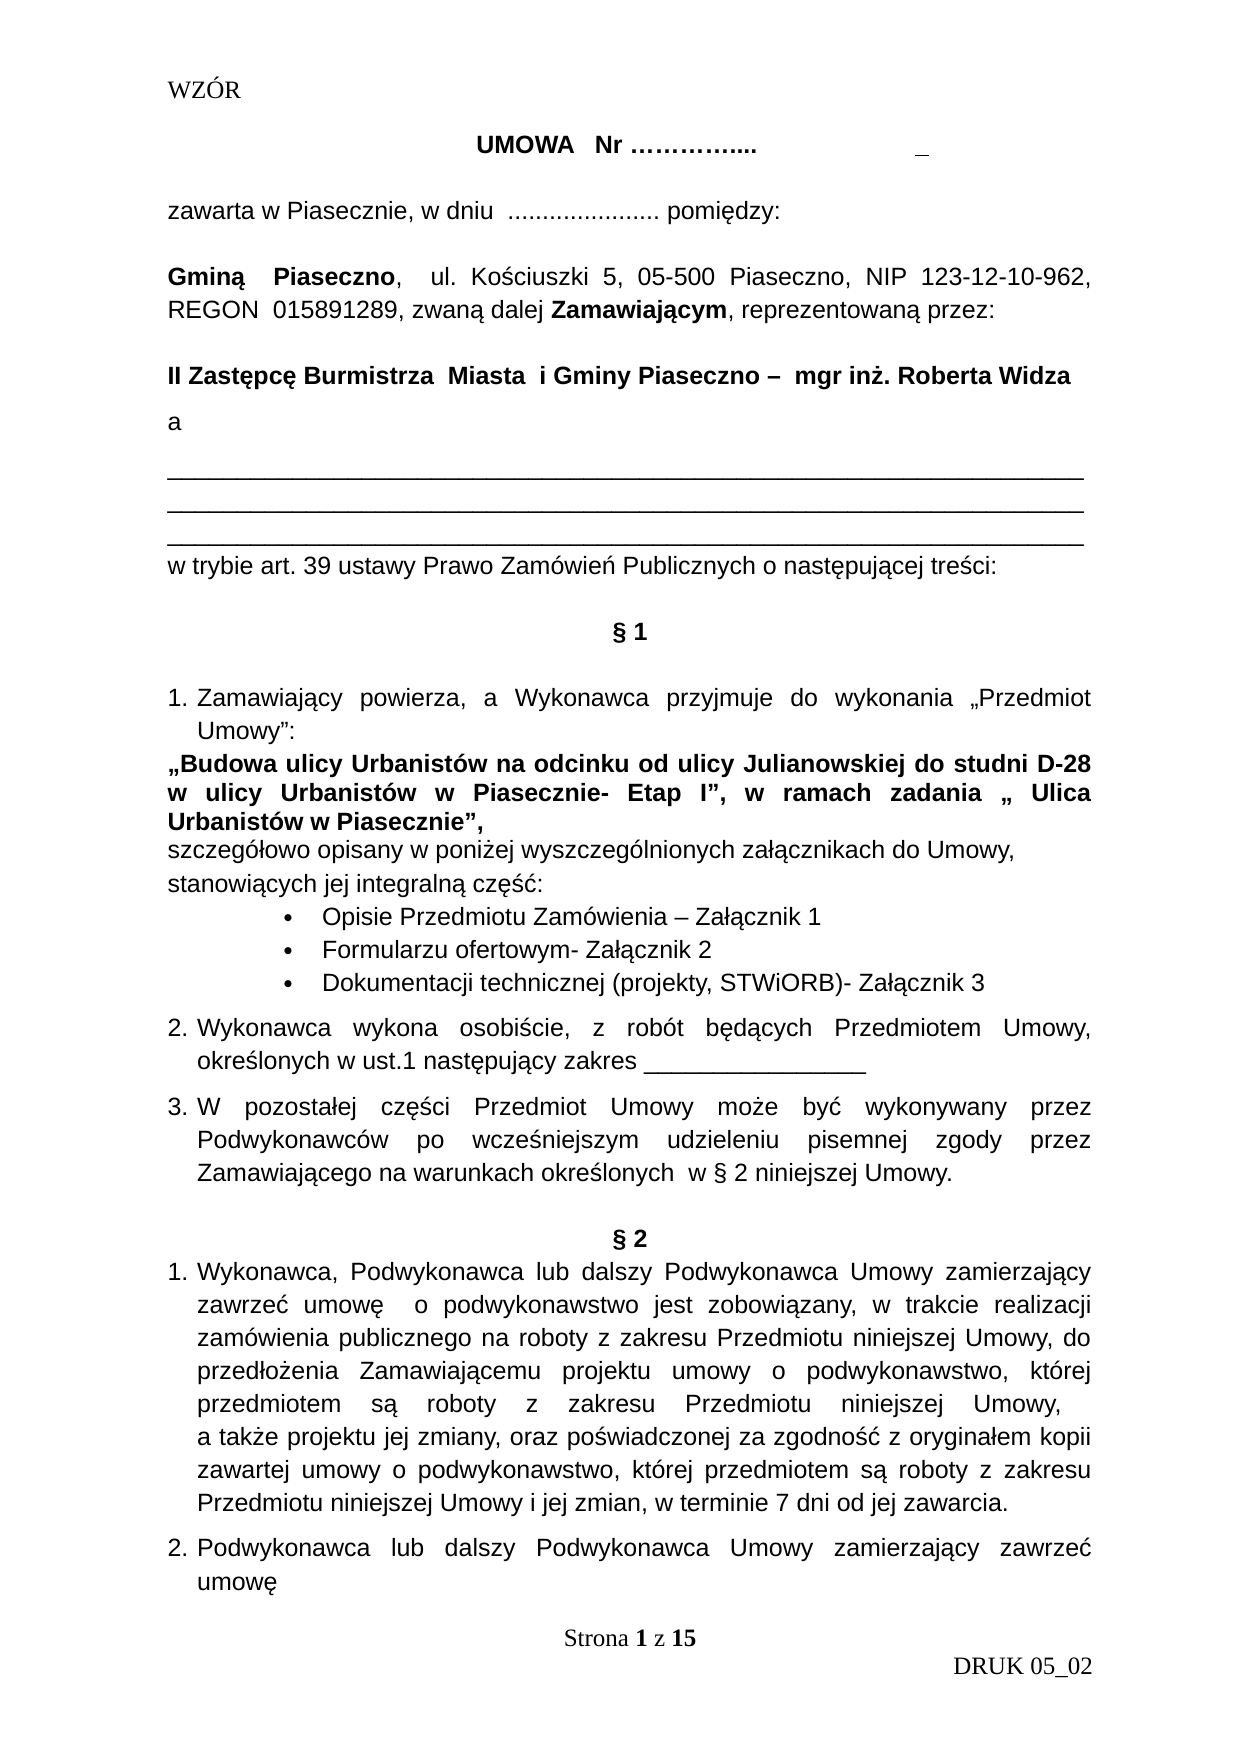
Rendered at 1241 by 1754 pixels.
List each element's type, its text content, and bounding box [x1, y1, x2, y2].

list Formularzu ofertowym- Załącznik 2 [284, 934, 1092, 963]
list Opisie Przedmiotu Zamówienia – Załącznik 1 [284, 902, 1092, 930]
text Gminą Piaseczno, ul. Kościuszki 5, 05-500 Piaseczno, NIP 123-12-10-962, REGON 015891289, zwaną dalej Zamawiającym, reprezentowaną przez: [167, 262, 1092, 324]
text § 2 [167, 1224, 1092, 1252]
text II Zastępcę Burmistrza Miasta i Gminy Piaseczno – mgr inż. Roberta Widza [167, 361, 1092, 390]
text a [167, 407, 1092, 435]
text zawarta w Piasecznie, w dniu ...................... pomiędzy: [167, 196, 1092, 225]
list Zamawiający powierza, a Wykonawca przyjmuje do wykonania „Przedmiot Umowy”: [167, 683, 1092, 745]
text szczegółowo opisany w poniżej wyszczególnionych załącznikach do Umowy, stanowiących jej integralną część: [167, 836, 1092, 897]
text „Budowa ulicy Urbanistów na odcinku od ulicy Julianowskiej do studni D-28 w ulicy Urbanistów w Piasecznie- Etap I”, w ramach zadania „ Ulica Urbanistów w Piasecznie”, [167, 749, 1092, 836]
list W pozostałej części Przedmiot Umowy może być wykonywany przez Podwykonawców po wcześniejszym udzieleniu pisemnej zgody przez Zamawiającego na warunkach określonych w § 2 niniejszej Umowy. [167, 1092, 1092, 1186]
list Dokumentacji technicznej (projekty, STWiORB)- Załącznik 3 [284, 968, 1092, 996]
text UMOWA Nr ………….... [167, 130, 1092, 159]
text ______________________________________________________________________________________________________________________________________________________________________________________________________ [167, 452, 1092, 547]
list Wykonawca, Podwykonawca lub dalszy Podwykonawca Umowy zamierzający zawrzeć umowę o podwykonawstwo jest zobowiązany, w trakcie realizacji zamówienia publicznego na roboty z zakresu Przedmiotu niniejszej Umowy, do przedłożenia Zamawiającemu projektu umowy o podwykonawstwo, której przedmiotem są roboty z zakresu Przedmiotu niniejszej Umowy, a także projektu jej zmiany, oraz poświadczonej za zgodność z oryginałem kopii zawartej umowy o podwykonawstwo, której przedmiotem są roboty z zakresu Przedmiotu niniejszej Umowy i jej zmian, w terminie 7 dni od jej zawarcia. [167, 1257, 1092, 1517]
list Podwykonawca lub dalszy Podwykonawca Umowy zamierzający zawrzeć umowę [167, 1533, 1092, 1595]
list Wykonawca wykona osobiście, z robót będących Przedmiotem Umowy, określonych w ust.1 następujący zakres ________________ [167, 1013, 1092, 1075]
text § 1 [167, 617, 1092, 646]
text w trybie art. 39 ustawy Prawo Zamówień Publicznych o następującej treści: [167, 551, 1092, 580]
